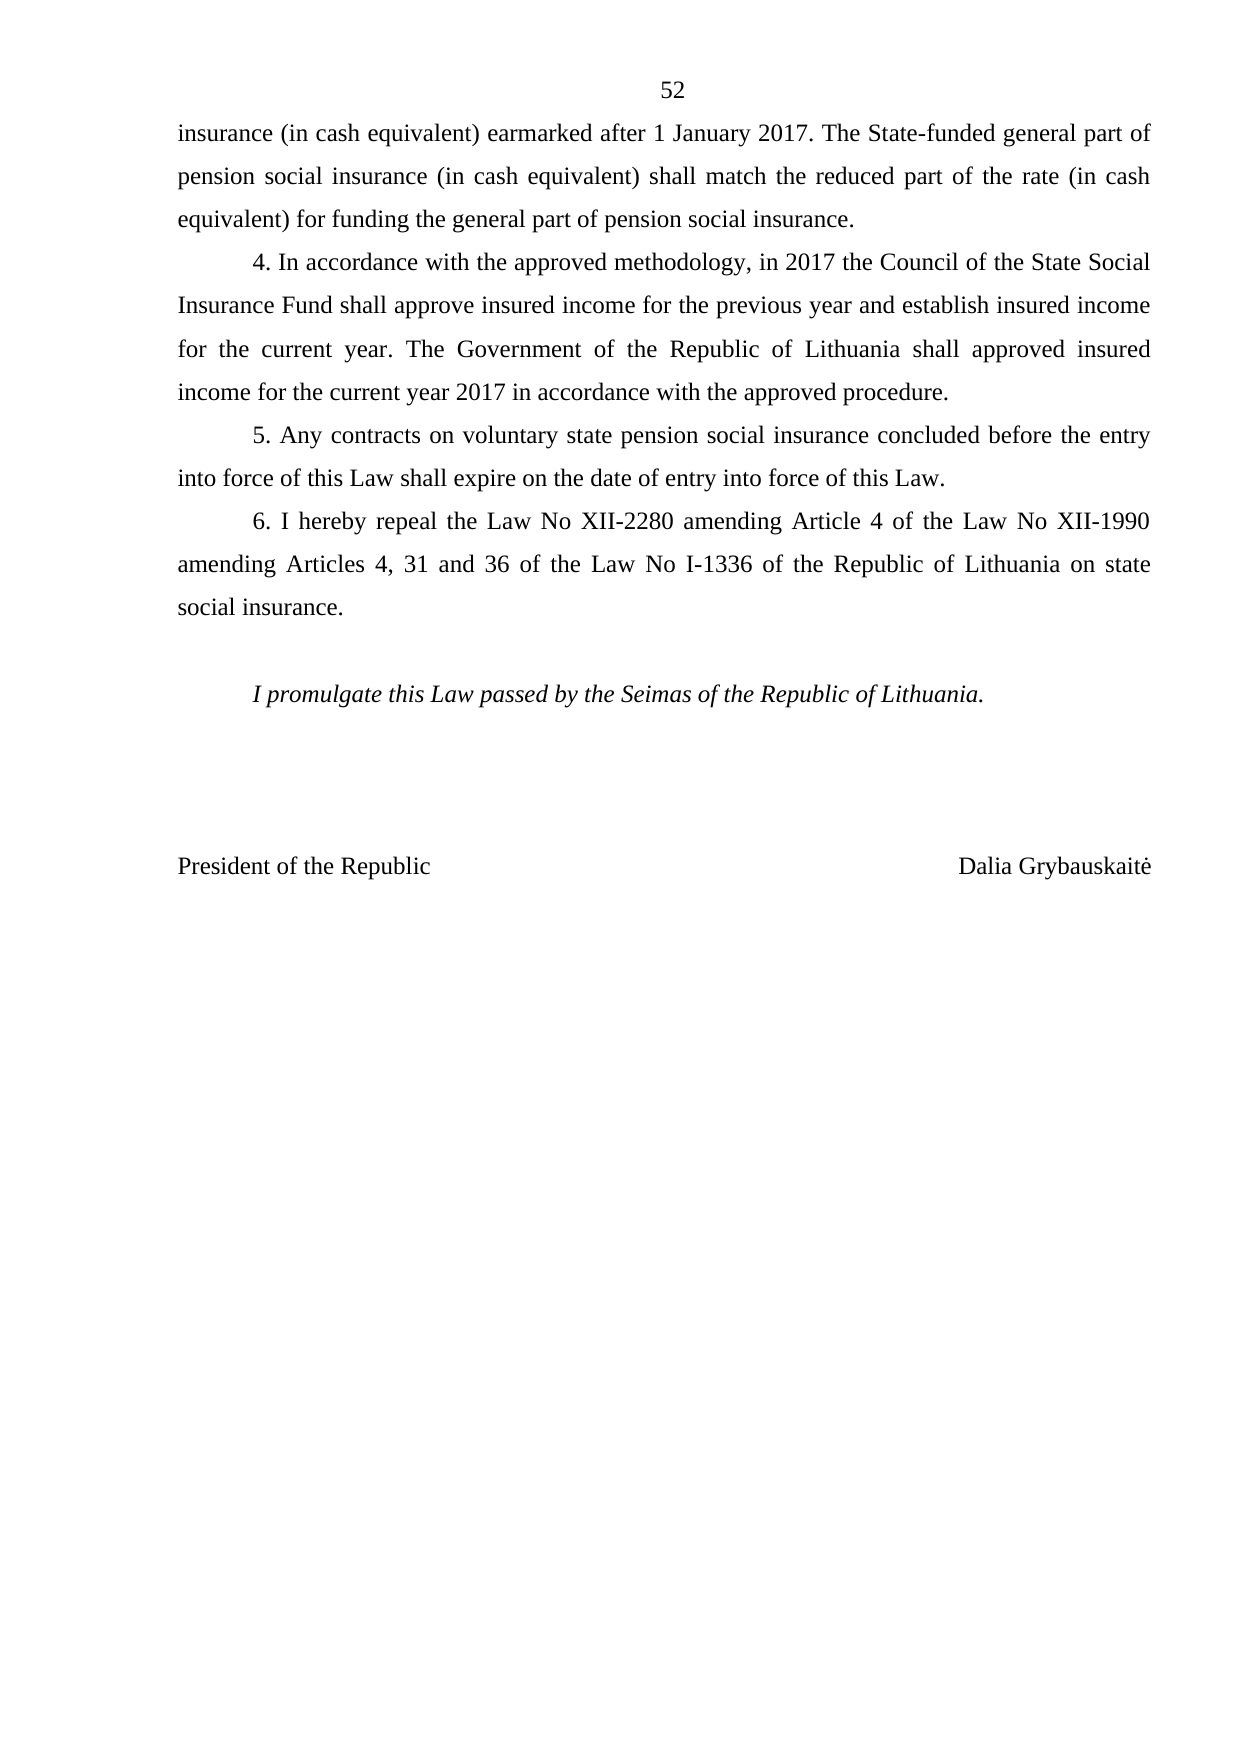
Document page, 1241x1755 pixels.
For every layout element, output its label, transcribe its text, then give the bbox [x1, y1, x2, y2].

text 4. In accordance with the approved methodology, in 2017 the Council of the State Social Insurance Fund shall approve insured income for the previous year and establish insured income for the current year. The Government of the Republic of Lithuania shall approved insured income for the current year 2017 in accordance with the approved procedure. [177, 247, 1152, 406]
text I promulgate this Law passed by the Seimas of the Republic of Lithuania. [177, 679, 1152, 707]
text 5. Any contracts on voluntary state pension social insurance concluded before the entry into force of this Law shall expire on the date of entry into force of this Law. [177, 420, 1152, 492]
text insurance (in cash equivalent) earmarked after 1 January 2017. The State-funded general part of pension social insurance (in cash equivalent) shall match the reduced part of the rate (in cash equivalent) for funding the general part of pension social insurance. [177, 118, 1152, 233]
text President of the Republic Dalia Grybauskaitė [177, 851, 1152, 880]
text 6. I hereby repeal the Law No XII-2280 amending Article 4 of the Law No XII-1990 amending Articles 4, 31 and 36 of the Law No I-1336 of the Republic of Lithuania on state social insurance. [177, 506, 1152, 621]
